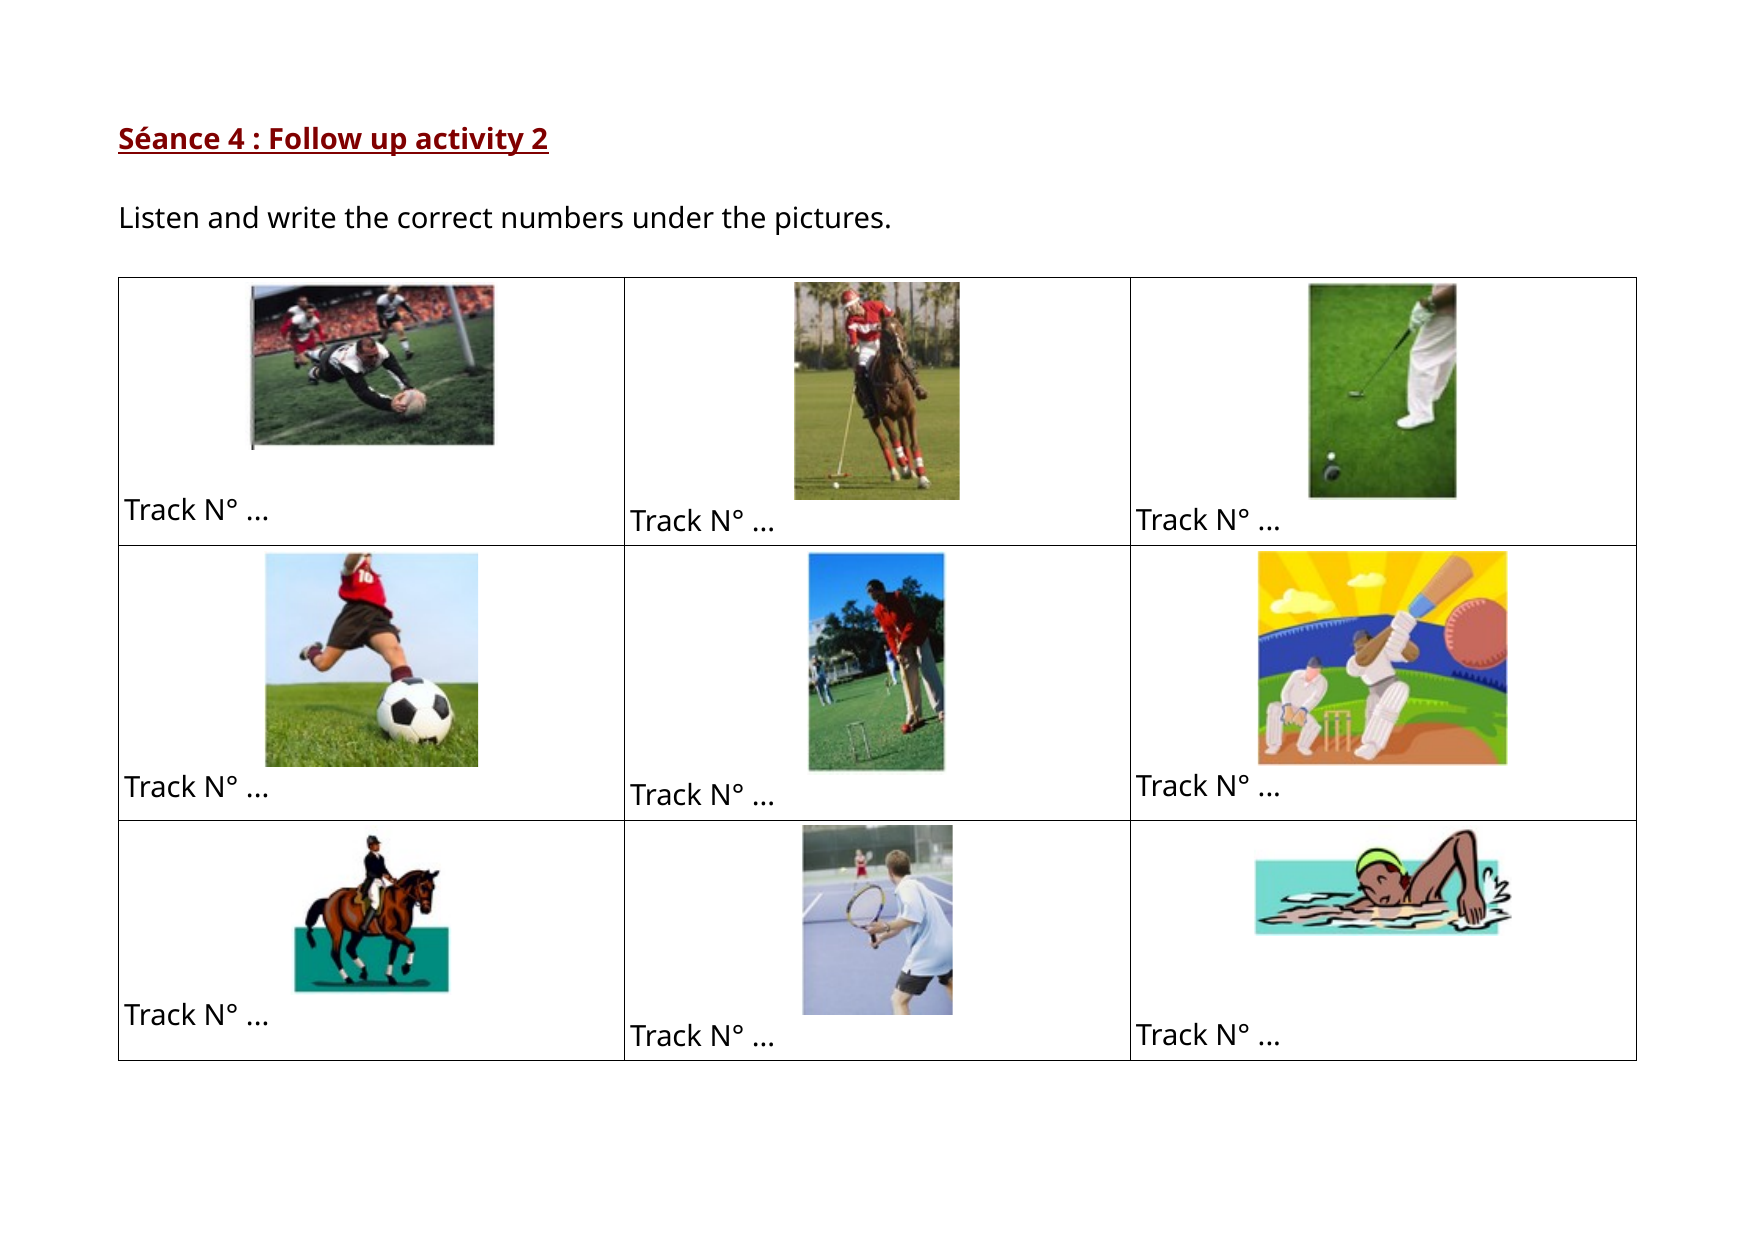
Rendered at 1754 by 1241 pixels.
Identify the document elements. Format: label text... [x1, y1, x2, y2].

table_header Track N° ... [1131, 278, 1636, 545]
picture [801, 825, 953, 1015]
table_header Track N° ... [625, 278, 1130, 545]
text Listen and write the correct numbers under the pictures. [118, 197, 1636, 237]
text Séance 4 : Follow up activity 2 [118, 118, 1636, 158]
table_cell Track N° ... [119, 995, 624, 1060]
picture [1253, 825, 1512, 936]
table_cell Track N° ... [1131, 821, 1636, 1060]
picture [264, 551, 479, 767]
picture [794, 282, 960, 500]
table_cell Track N° ... [119, 546, 624, 820]
picture [1257, 551, 1508, 766]
table_cell [119, 821, 624, 994]
table_cell Track N° ... [625, 775, 1130, 820]
picture [244, 282, 498, 450]
picture [290, 825, 452, 995]
picture [1307, 282, 1459, 500]
table_cell [625, 546, 1130, 774]
table_cell Track N° ... [1131, 546, 1636, 820]
table_header Track N° ... [119, 278, 624, 545]
picture [807, 551, 947, 775]
table_cell Track N° ... [625, 821, 1130, 1060]
